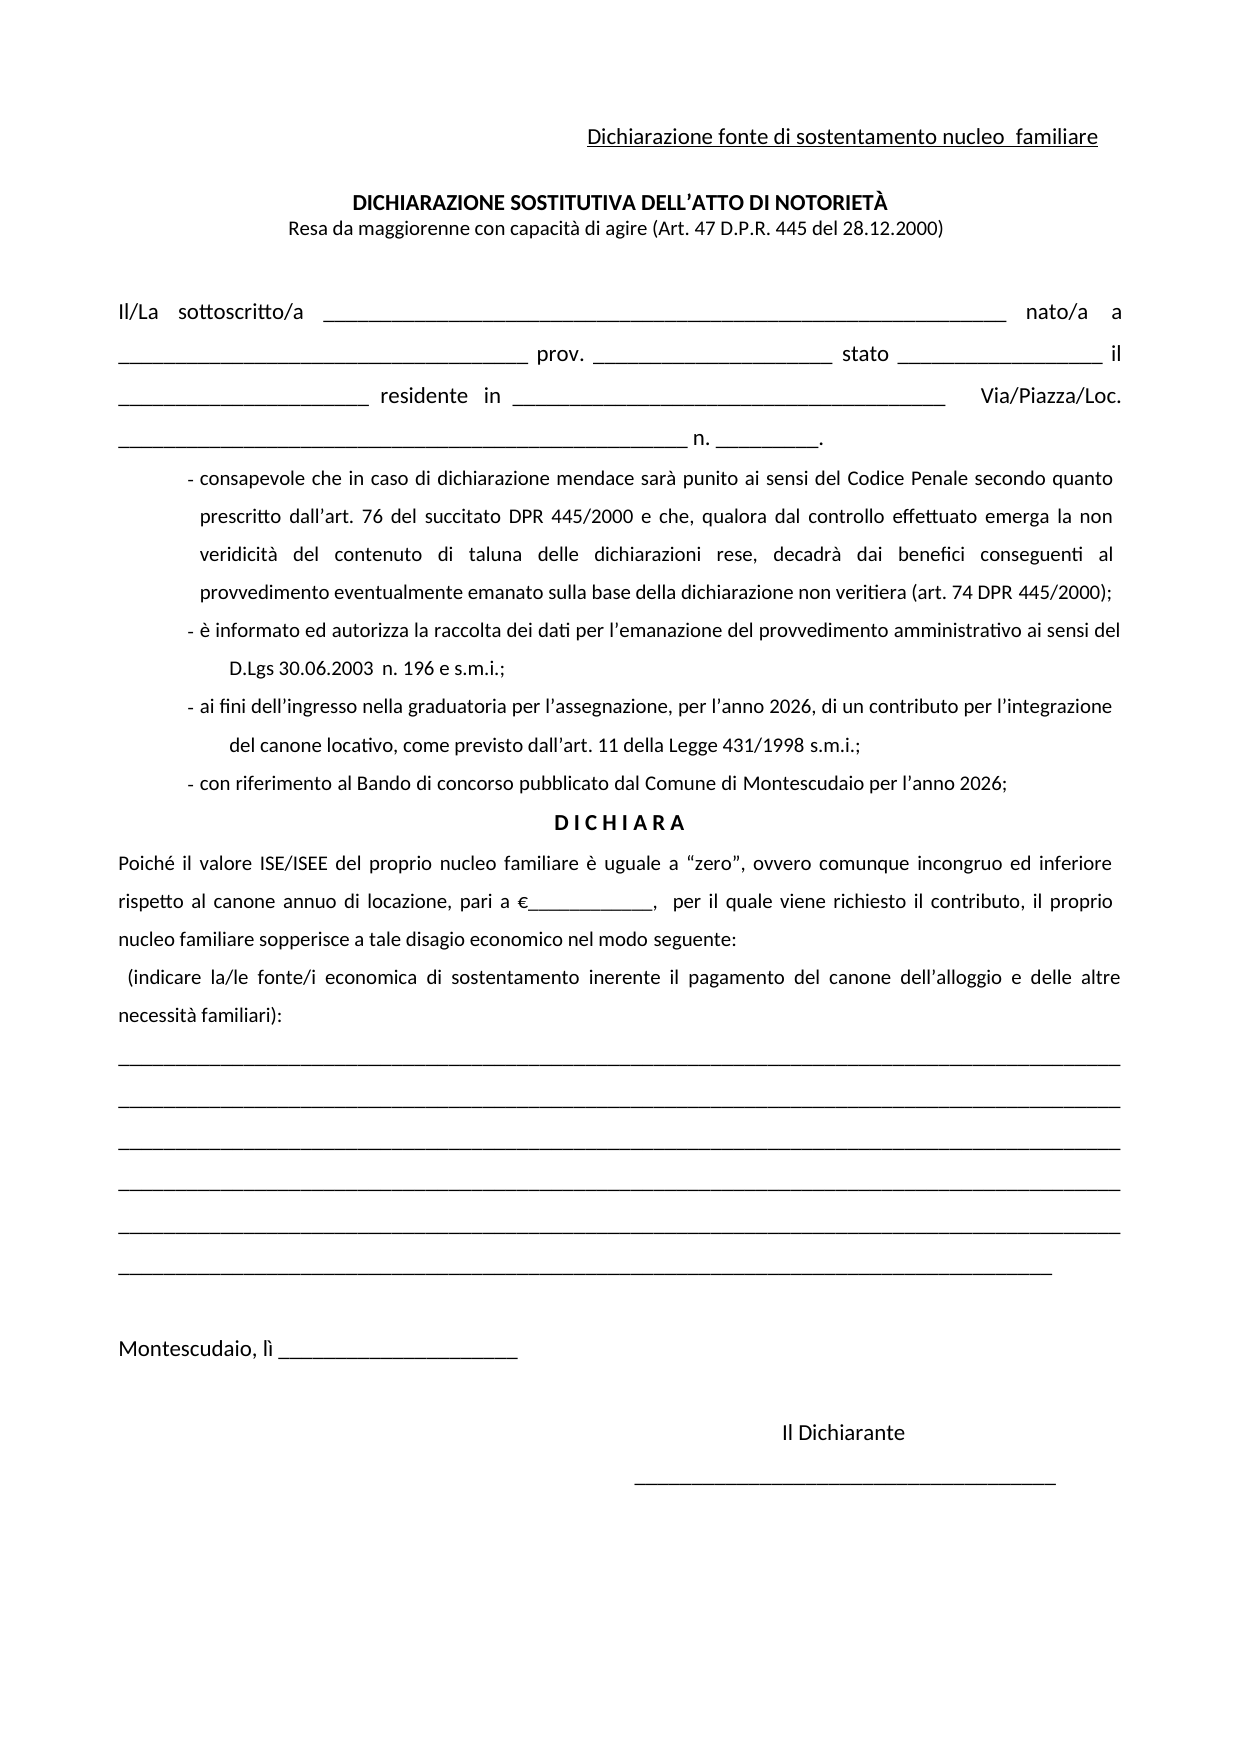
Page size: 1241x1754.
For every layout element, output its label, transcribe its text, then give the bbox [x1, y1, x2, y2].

list con riferimento al Bando di concorso pubblicato dal Comune di Montescudaio per l’anno 2026; [187, 770, 1114, 795]
text Poiché il valore ISE/ISEE del proprio nucleo familiare è uguale a “zero”, ovvero comunque incongruo ed inferiore rispetto al canone annuo di locazione, pari a €____________, per il quale viene richiesto il contributo, il proprio nucleo familiare sopperisce a tale disagio economico nel modo seguente: [118, 850, 1114, 952]
text Il Dichiarante [118, 1418, 1122, 1447]
list è informato ed autorizza la raccolta dei dati per l’emanazione del provvedimento amministrativo ai sensi del D.Lgs 30.06.2003 n. 196 e s.m.i.; [187, 617, 1122, 681]
text Il/La sottoscritto/a ____________________________________________________________ nato/a a ____________________________________ prov. _____________________ stato __________________ il ______________________ residente in ______________________________________ Via/Piazza/Loc. __________________________________________________ n. _________. [118, 297, 1122, 451]
text Resa da maggiorenne con capacità di agire (Art. 47 D.P.R. 445 del 28.12.2000) [118, 216, 1114, 241]
list consapevole che in caso di dichiarazione mendace sarà punito ai sensi del Codice Penale secondo quanto prescritto dall’art. 76 del succitato DPR 445/2000 e che, qualora dal controllo effettuato emerga la non veridicità del contenuto di taluna delle dichiarazioni rese, decadrà dai benefici conseguenti al provvedimento eventualmente emanato sulla base della dichiarazione non veritiera (art. 74 DPR 445/2000); [187, 465, 1114, 605]
text Montescudaio, lì _____________________ [118, 1334, 1122, 1363]
text Dichiarazione fonte di sostentamento nucleo familiare [118, 122, 1098, 150]
text __________________________________________________________________________________________________________________________________________________________________________________________________________________________________________________________________________________________________________________________________________________________________________________________________________________________________________________________________________________________________________________________________________ [118, 1041, 1122, 1279]
list ai fini dell’ingresso nella graduatoria per l’assegnazione, per l’anno 2026, di un contributo per l’integrazione del canone locativo, come previsto dall’art. 11 della Legge 431/1998 s.m.i.; [187, 694, 1114, 757]
text (indicare la/le fonte/i economica di sostentamento inerente il pagamento del canone dell’alloggio e delle altre necessità familiari): [118, 964, 1122, 1028]
text _____________________________________ [118, 1461, 1122, 1488]
subtitle D I C H I A R A [515, 808, 723, 836]
subtitle DICHIARAZIONE SOSTITUTIVA DELL’ATTO DI NOTORIETÀ [118, 188, 1122, 216]
